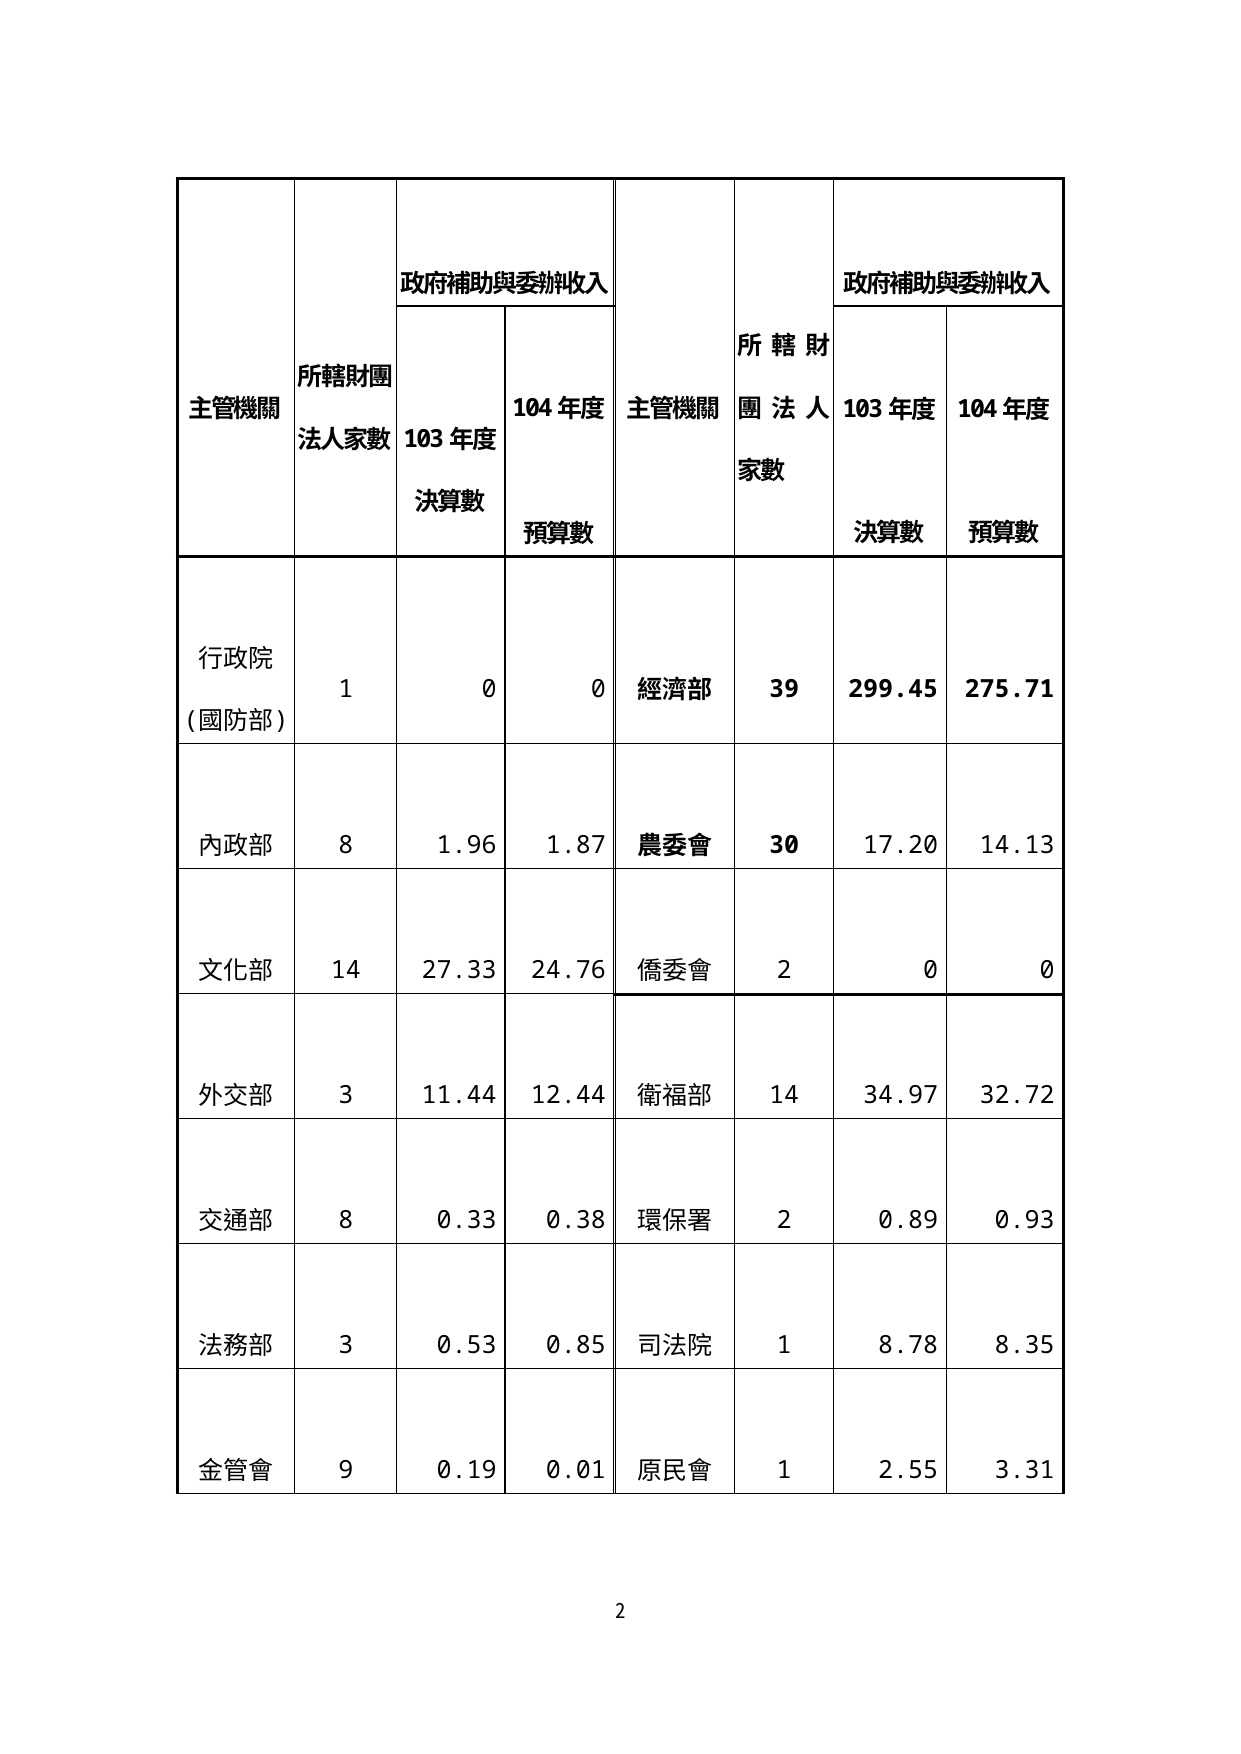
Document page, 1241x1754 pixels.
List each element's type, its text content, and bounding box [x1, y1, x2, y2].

table_cell 14 [735, 996, 833, 1118]
table_cell 11.44 [397, 994, 504, 1118]
table_cell 299.45 [834, 558, 946, 743]
table_cell 交通部 [179, 1119, 294, 1243]
table_cell 0.93 [947, 1119, 1062, 1243]
table_cell 0 [397, 558, 504, 743]
table_cell 原民會 [616, 1369, 734, 1493]
table_cell 0.33 [397, 1119, 504, 1243]
table_cell 2 [735, 1119, 833, 1243]
table_cell 104年度 預算數 [947, 307, 1062, 555]
table_cell 1.87 [506, 744, 613, 868]
table_cell 0.53 [397, 1244, 504, 1368]
table_cell 3 [295, 1244, 396, 1368]
table_cell 外交部 [179, 994, 294, 1118]
table_cell 0 [506, 558, 613, 743]
table_cell 32.72 [947, 996, 1062, 1118]
table_cell 103年度 決算數 [397, 307, 504, 555]
table_cell 1 [735, 1244, 833, 1368]
table_cell 8.35 [947, 1244, 1062, 1368]
table_header 所轄財團法人家數 [735, 180, 833, 555]
table_cell 12.44 [506, 994, 613, 1118]
table_cell 金管會 [179, 1369, 294, 1493]
table_cell 8 [295, 744, 396, 868]
table_header 政府補助與委辦收入 [834, 180, 1062, 305]
table_cell 環保署 [616, 1119, 734, 1243]
table_cell 34.97 [834, 996, 946, 1118]
table_cell 8 [295, 1119, 396, 1243]
table_cell 0 [947, 869, 1062, 993]
table_cell 103年度 決算數 [834, 307, 946, 555]
table_cell 0.19 [397, 1369, 504, 1493]
table_cell 文化部 [179, 869, 294, 993]
table_cell 8.78 [834, 1244, 946, 1368]
table_cell 1 [295, 558, 396, 743]
table_cell 2 [735, 869, 833, 993]
table_cell 0.01 [506, 1369, 613, 1493]
table_cell 104年度 預算數 [506, 307, 613, 555]
table_cell 14.13 [947, 744, 1062, 868]
table_cell 衛福部 [616, 996, 734, 1118]
table_cell 農委會 [616, 744, 734, 868]
table_cell 9 [295, 1369, 396, 1493]
table_cell 僑委會 [616, 869, 734, 993]
table_cell 1.96 [397, 744, 504, 868]
table_cell 17.20 [834, 744, 946, 868]
table_cell 1 [735, 1369, 833, 1493]
table_cell 司法院 [616, 1244, 734, 1368]
table_cell 0.89 [834, 1119, 946, 1243]
table_cell 0 [834, 869, 946, 993]
table_header 政府補助與委辦收入 [397, 180, 613, 305]
table_cell 行政院(國防部) [179, 558, 294, 743]
table_cell 275.71 [947, 558, 1062, 743]
table_header 主管機關 [179, 180, 294, 555]
table_cell 27.33 [397, 869, 504, 993]
table_header 所轄財團法人家數 [295, 180, 396, 555]
table_cell 3 [295, 994, 396, 1118]
table_cell 30 [735, 744, 833, 868]
table_cell 14 [295, 869, 396, 993]
table_header 主管機關 [616, 180, 734, 555]
table_cell 39 [735, 558, 833, 743]
table_cell 法務部 [179, 1244, 294, 1368]
table_cell 內政部 [179, 744, 294, 868]
table_cell 2.55 [834, 1369, 946, 1493]
table_cell 0.85 [506, 1244, 613, 1368]
table_cell 經濟部 [616, 558, 734, 743]
table_cell 24.76 [506, 869, 613, 993]
table_cell 0.38 [506, 1119, 613, 1243]
table_cell 3.31 [947, 1369, 1062, 1493]
